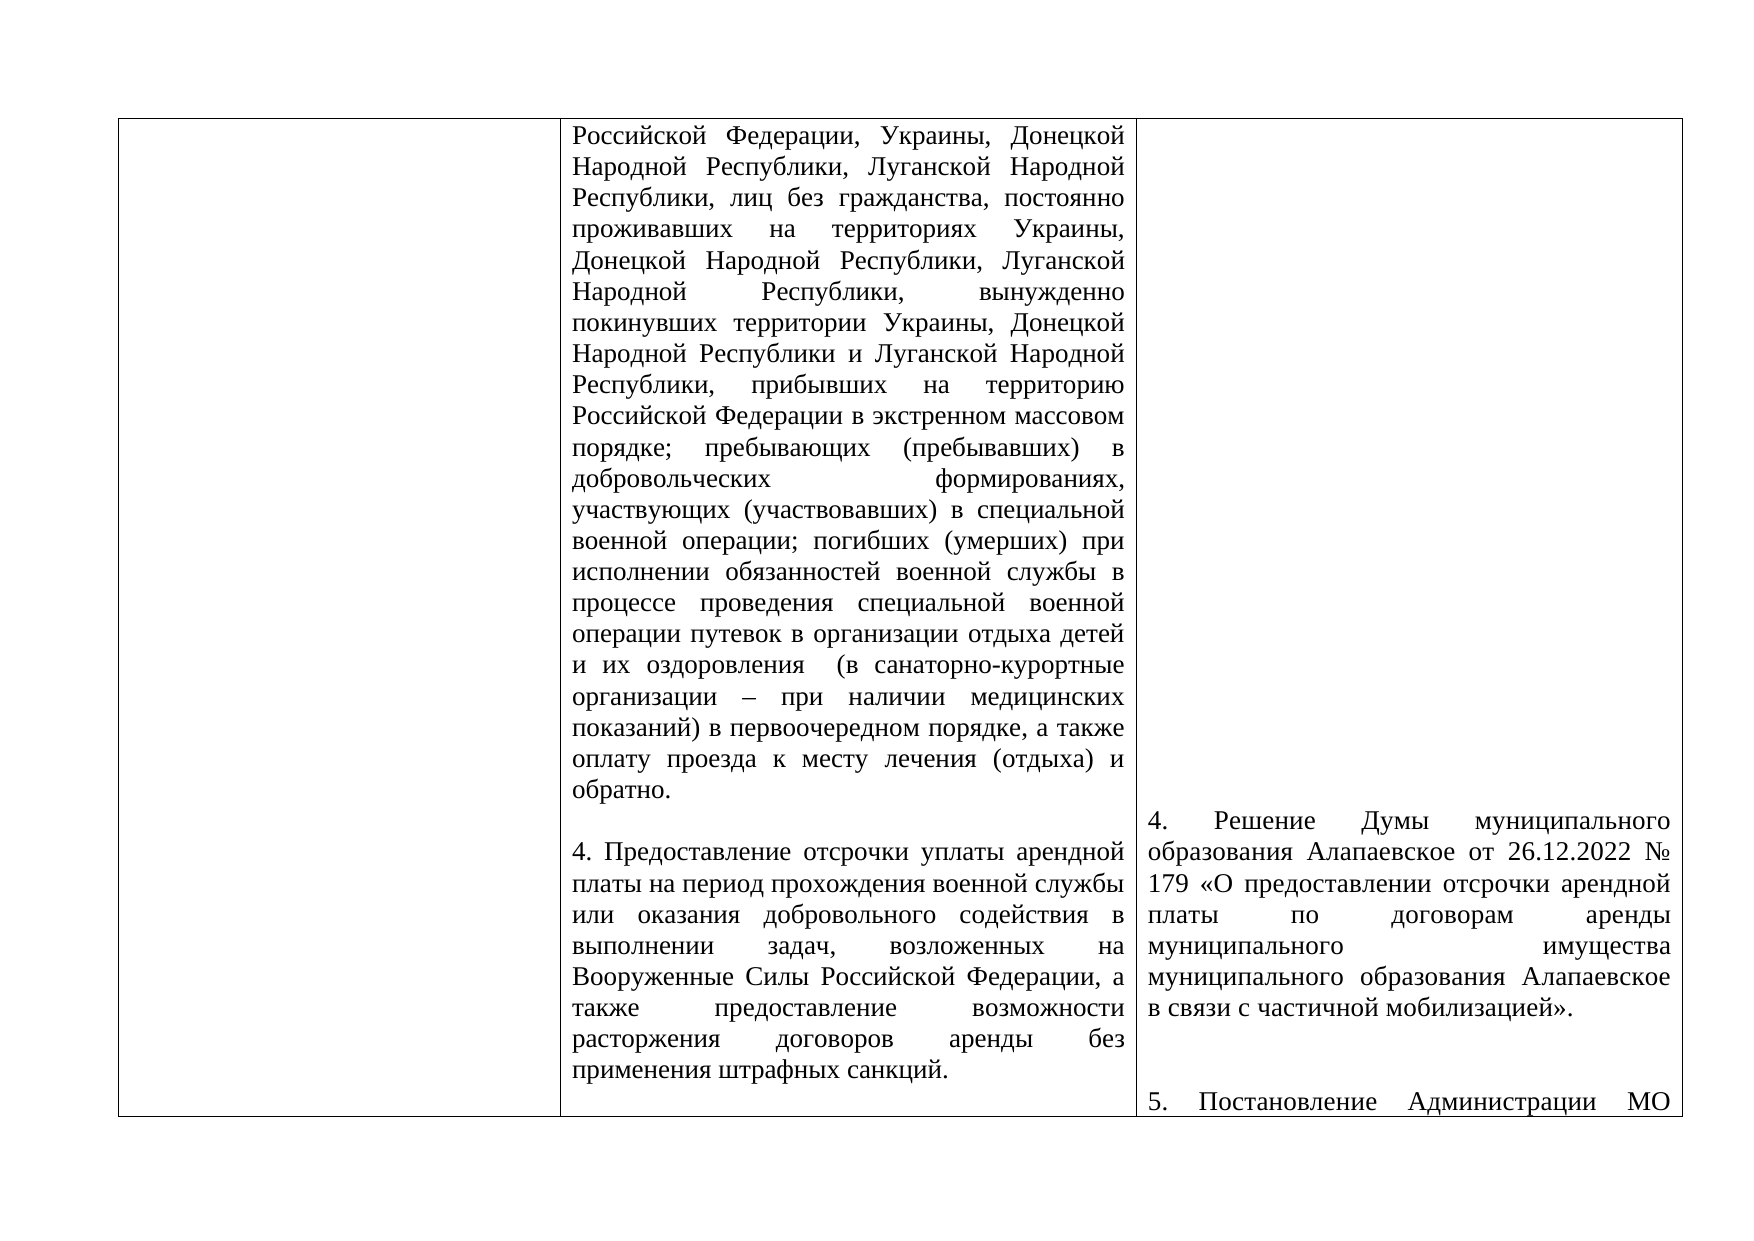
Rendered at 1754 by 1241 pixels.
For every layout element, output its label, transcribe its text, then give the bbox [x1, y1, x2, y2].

table_cell 4. Решение Думы муниципального образования Алапаевское от 26.12.2022 № 179 «О предоставлении отсрочки арендной платы по договорам аренды муниципального имущества муниципального образования Алапаевское в связи с частичной мобилизацией». 5. Постановление Администрации МО [1137, 119, 1682, 1116]
table_cell [119, 119, 560, 1116]
table_cell Российской Федерации, Украины, Донецкой Народной Республики, Луганской Народной Республики, лиц без гражданства, постоянно проживавших на территориях Украины, Донецкой Народной Республики, Луганской Народной Республики, вынужденно покинувших территории Украины, Донецкой Народной Республики и Луганской Народной Республики, прибывших на территорию Российской Федерации в экстренном массовом порядке; пребывающих (пребывавших) в добровольческих формированиях, участвующих (участвовавших) в специальной военной операции; погибших (умерших) при исполнении обязанностей военной службы в процессе проведения специальной военной операции путевок в организации отдыха детей и их оздоровления (в санаторно-курортные организации – при наличии медицинских показаний) в первоочередном порядке, а также оплату проезда к месту лечения (отдыха) и обратно. 4. Предоставление отсрочки уплаты арендной платы на период прохождения военной службы или оказания добровольного содействия в выполнении задач, возложенных на Вооруженные Силы Российской Федерации, а также предоставление возможности расторжения договоров аренды без применения штрафных санкций. [561, 119, 1136, 1116]
